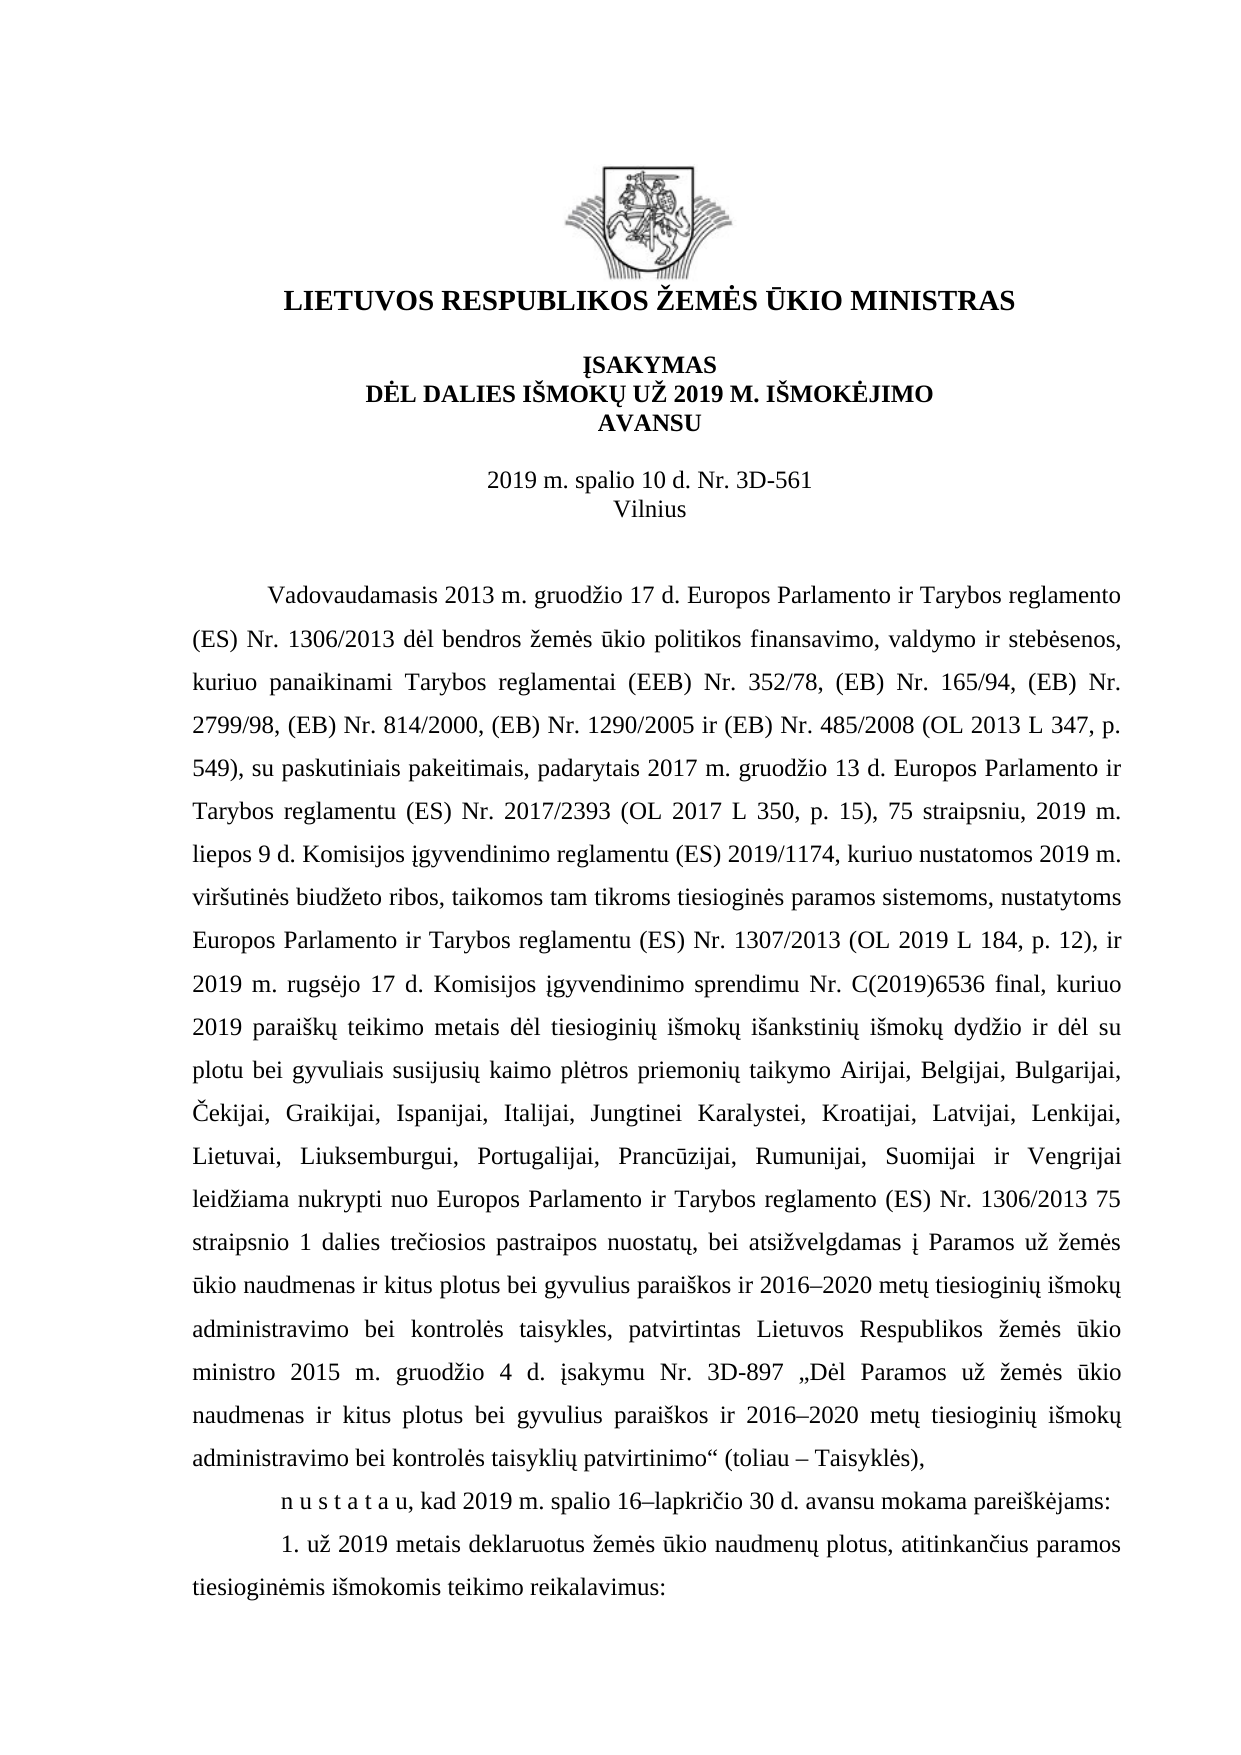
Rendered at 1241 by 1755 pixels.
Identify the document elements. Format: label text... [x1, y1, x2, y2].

text DĖL DALIES IŠMOKŲ UŽ 2019 M. IŠMOKĖJIMO [177, 379, 1122, 408]
text AVANSU [177, 408, 1122, 437]
text LIETUVOS RESPUBLIKOS ŽEMĖS ŪKIO MINISTRAS [177, 283, 1122, 317]
text ĮSAKYMAS [177, 351, 1122, 379]
text 1. už 2019 metais deklaruotus žemės ūkio naudmenų plotus, atitinkančius paramos tiesioginėmis išmokomis teikimo reikalavimus: [192, 1529, 1122, 1601]
text Vadovaudamasis 2013 m. gruodžio 17 d. Europos Parlamento ir Tarybos reglamento (ES) Nr. 1306/2013 dėl bendros žemės ūkio politikos finansavimo, valdymo ir stebėsenos, kuriuo panaikinami Tarybos reglamentai (EEB) Nr. 352/78, (EB) Nr. 165/94, (EB) Nr. 2799/98, (EB) Nr. 814/2000, (EB) Nr. 1290/2005 ir (EB) Nr. 485/2008 (OL 2013 L 347, p. 549), su paskutiniais pakeitimais, padarytais 2017 m. gruodžio 13 d. Europos Parlamento ir Tarybos reglamentu (ES) Nr. 2017/2393 (OL 2017 L 350, p. 15), 75 straipsniu, 2019 m. liepos 9 d. Komisijos įgyvendinimo reglamentu (ES) 2019/1174, kuriuo nustatomos 2019 m. viršutinės biudžeto ribos, taikomos tam tikroms tiesioginės paramos sistemoms, nustatytoms Europos Parlamento ir Tarybos reglamentu (ES) Nr. 1307/2013 (OL 2019 L 184, p. 12), ir 2019 m. rugsėjo 17 d. Komisijos įgyvendinimo sprendimu Nr. C(2019)6536 final, kuriuo 2019 paraiškų teikimo metais dėl tiesioginių išmokų išankstinių išmokų dydžio ir dėl su plotu bei gyvuliais susijusių kaimo plėtros priemonių taikymo Airijai, Belgijai, Bulgarijai, Čekijai, Graikijai, Ispanijai, Italijai, Jungtinei Karalystei, Kroatijai, Latvijai, Lenkijai, Lietuvai, Liuksemburgui, Portugalijai, Prancūzijai, Rumunijai, Suomijai ir Vengrijai leidžiama nukrypti nuo Europos Parlamento ir Tarybos reglamento (ES) Nr. 1306/2013 75 straipsnio 1 dalies trečiosios pastraipos nuostatų, bei atsižvelgdamas į Paramos už žemės ūkio naudmenas ir kitus plotus bei gyvulius paraiškos ir 2016–2020 metų tiesioginių išmokų administravimo bei kontrolės taisykles, patvirtintas Lietuvos Respublikos žemės ūkio ministro 2015 m. gruodžio 4 d. įsakymu Nr. 3D-897 „Dėl Paramos už žemės ūkio naudmenas ir kitus plotus bei gyvulius paraiškos ir 2016–2020 metų tiesioginių išmokų administravimo bei kontrolės taisyklių patvirtinimo“ (toliau – Taisyklės), [192, 581, 1122, 1472]
text n u s t a t a u, kad 2019 m. spalio 16–lapkričio 30 d. avansu mokama pareiškėjams: [192, 1486, 1122, 1515]
text 2019 m. spalio 10 d. Nr. 3D-561 [177, 466, 1122, 494]
text Vilnius [177, 494, 1122, 523]
